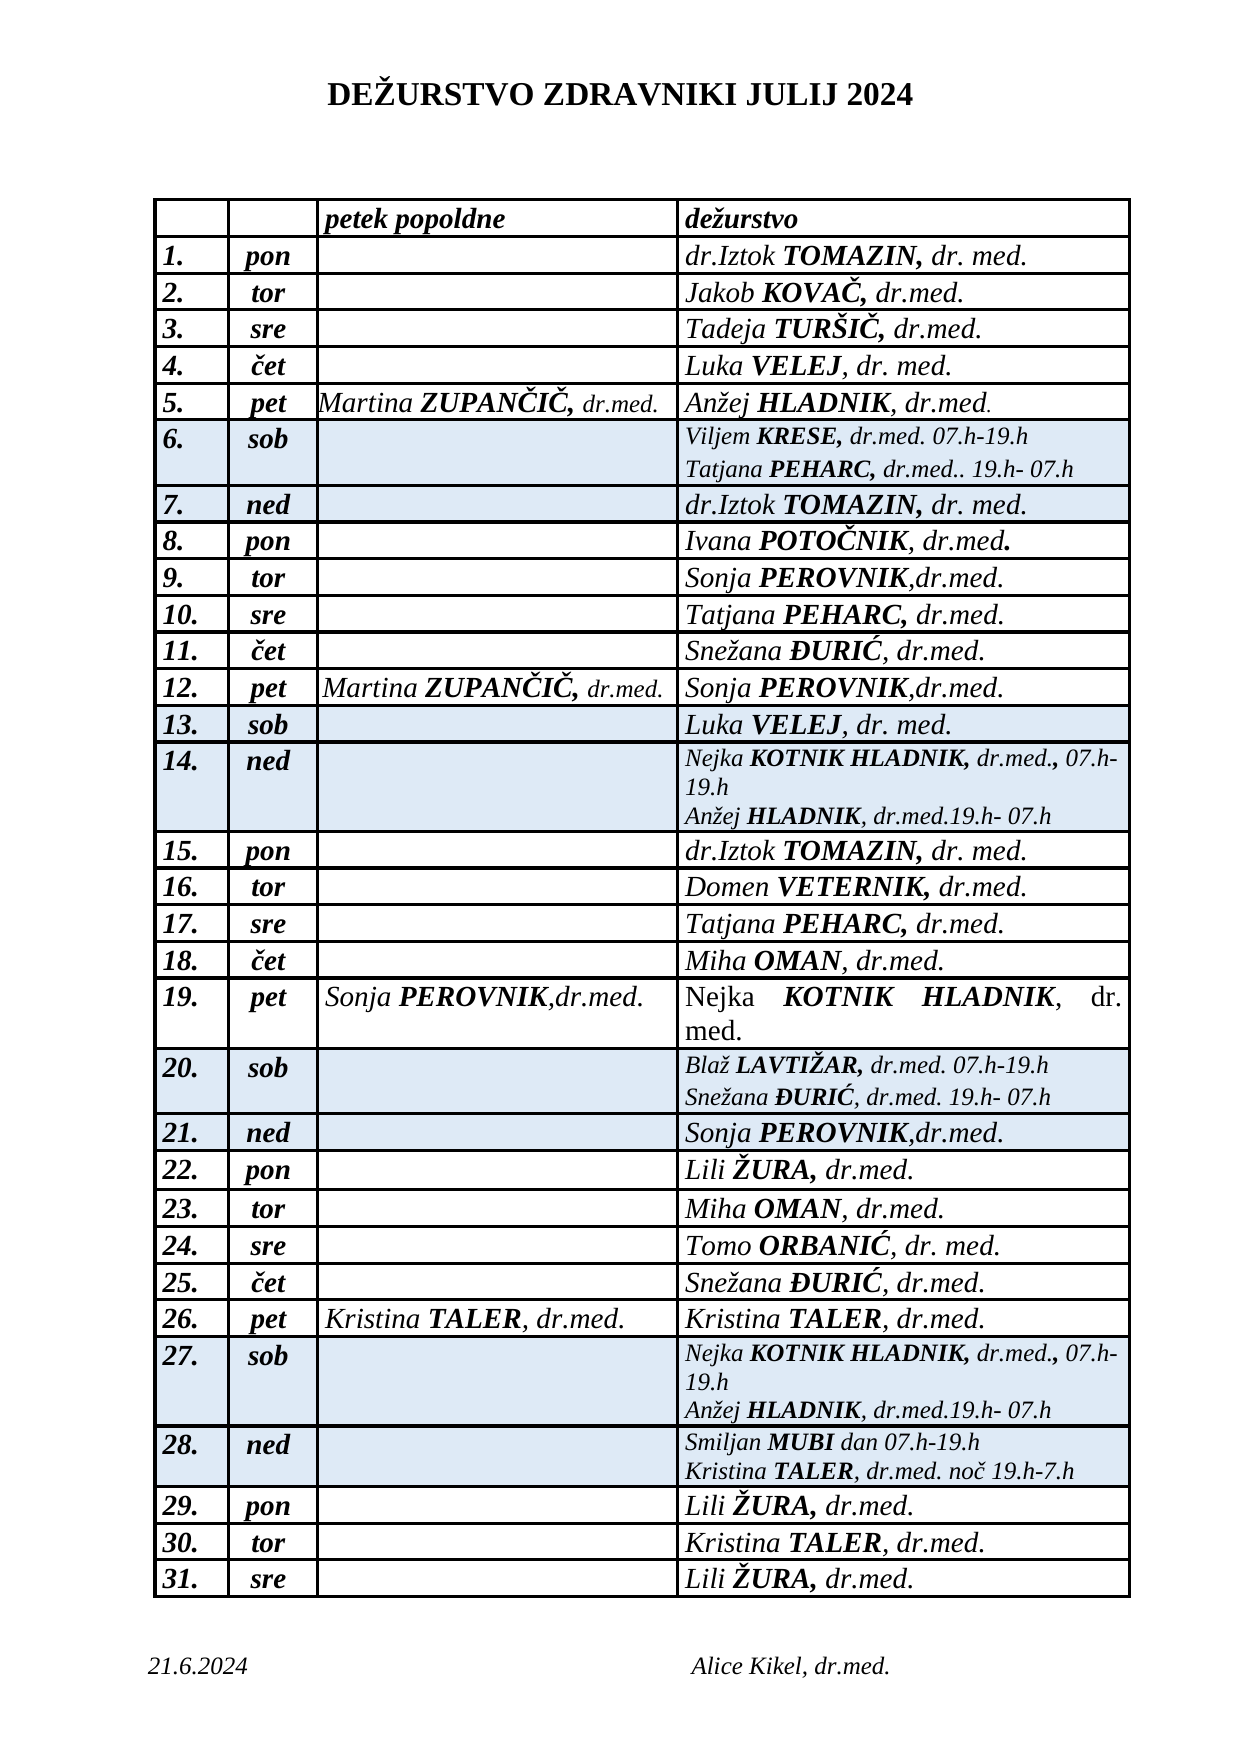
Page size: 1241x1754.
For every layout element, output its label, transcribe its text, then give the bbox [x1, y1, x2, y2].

table_cell 24. [157, 1228, 227, 1262]
table_cell [319, 1428, 676, 1485]
table_cell pon [230, 238, 316, 272]
table_cell pet [230, 670, 316, 704]
table_cell [319, 707, 676, 740]
table_cell tor [230, 275, 316, 308]
table_cell 20. [157, 1050, 227, 1112]
table_cell [319, 744, 676, 830]
table_cell 4. [157, 348, 227, 382]
table_cell ned [230, 487, 316, 520]
table_cell 21. [157, 1115, 227, 1149]
table_cell sob [230, 1050, 316, 1112]
table_cell Jakob KOVAČ, dr.med. [679, 275, 1128, 308]
table_cell Kristina TALER, dr.med. [679, 1301, 1128, 1335]
table_cell sre [230, 597, 316, 630]
table_cell 28. [157, 1428, 227, 1485]
table_cell 10. [157, 597, 227, 630]
table_cell 18. [157, 943, 227, 976]
table_cell 26. [157, 1301, 227, 1335]
table_cell Domen VETERNIK, dr.med. [679, 870, 1128, 903]
table_cell [319, 870, 676, 903]
table_cell sob [230, 707, 316, 740]
table_cell pon [230, 833, 316, 866]
table_cell 16. [157, 870, 227, 903]
table_cell [319, 1265, 676, 1298]
table_cell 27. [157, 1338, 227, 1424]
table_cell Sonja PEROVNIK,dr.med. [679, 1115, 1128, 1149]
table_cell tor [230, 1191, 316, 1225]
table_cell [319, 1191, 676, 1225]
table_cell [319, 1525, 676, 1558]
table_cell 8. [157, 524, 227, 557]
table_cell Martina ZUPANČIČ, dr.med. [319, 385, 676, 418]
table_cell 17. [157, 906, 227, 940]
table_cell Smiljan MUBI dan 07.h-19.h Kristina TALER, dr.med. noč 19.h-7.h [679, 1428, 1128, 1485]
table_header dežurstvo [679, 201, 1128, 235]
table_cell [319, 560, 676, 594]
table_cell Ivana POTOČNIK, dr.med. [679, 524, 1128, 557]
table_cell 5. [157, 385, 227, 418]
table_cell 3. [157, 311, 227, 345]
table_cell Miha OMAN, dr.med. [679, 1191, 1128, 1225]
table_cell 25. [157, 1265, 227, 1298]
table_cell ned [230, 744, 316, 830]
table_cell [319, 1488, 676, 1522]
table_cell sob [230, 421, 316, 484]
table_cell Kristina TALER, dr.med. [319, 1301, 676, 1335]
table_cell [319, 1115, 676, 1149]
table_cell sre [230, 311, 316, 345]
table_cell tor [230, 1525, 316, 1558]
table_cell čet [230, 348, 316, 382]
table_cell 30. [157, 1525, 227, 1558]
table_cell 22. [157, 1152, 227, 1188]
table_cell Lili ŽURA, dr.med. [679, 1561, 1128, 1595]
table_cell [319, 1338, 676, 1424]
table_cell [319, 634, 676, 667]
table_cell Tadeja TURŠIČ, dr.med. [679, 311, 1128, 345]
table_cell [319, 311, 676, 345]
table_cell [319, 943, 676, 976]
table_cell Snežana ĐURIĆ, dr.med. [679, 1265, 1128, 1298]
table_cell sre [230, 1228, 316, 1262]
table_cell Luka VELEJ, dr. med. [679, 348, 1128, 382]
table_cell pet [230, 980, 316, 1047]
table_cell 14. [157, 744, 227, 830]
table_cell Blaž LAVTIŽAR, dr.med. 07.h-19.h Snežana ĐURIĆ, dr.med. 19.h- 07.h [679, 1050, 1128, 1112]
table_cell čet [230, 943, 316, 976]
table_cell 12. [157, 670, 227, 704]
table_cell [319, 1228, 676, 1262]
table_cell tor [230, 560, 316, 594]
table_cell Tatjana PEHARC, dr.med. [679, 597, 1128, 630]
table_cell 6. [157, 421, 227, 484]
table_cell Luka VELEJ, dr. med. [679, 707, 1128, 740]
table_cell Anžej HLADNIK, dr.med. [679, 385, 1128, 418]
table_header [157, 201, 227, 235]
table_cell 9. [157, 560, 227, 594]
table_cell tor [230, 870, 316, 903]
table_cell [319, 597, 676, 630]
table_cell pet [230, 385, 316, 418]
table_cell 13. [157, 707, 227, 740]
table_cell ned [230, 1428, 316, 1485]
table_cell [319, 1152, 676, 1188]
table_cell 19. [157, 980, 227, 1047]
table_header petek popoldne [319, 201, 676, 235]
table_cell 1. [157, 238, 227, 272]
table_cell Lili ŽURA, dr.med. [679, 1488, 1128, 1522]
table_cell [319, 275, 676, 308]
table_cell 11. [157, 634, 227, 667]
table_cell ned [230, 1115, 316, 1149]
table_cell [319, 524, 676, 557]
table_cell Sonja PEROVNIK,dr.med. [319, 980, 676, 1047]
table_cell Snežana ĐURIĆ, dr.med. [679, 634, 1128, 667]
table_cell čet [230, 634, 316, 667]
table_cell 15. [157, 833, 227, 866]
table_cell pon [230, 524, 316, 557]
table_cell Martina ZUPANČIČ, dr.med. [319, 670, 676, 704]
table_cell 2. [157, 275, 227, 308]
table_cell 7. [157, 487, 227, 520]
table_cell pon [230, 1488, 316, 1522]
table_cell Miha OMAN, dr.med. [679, 943, 1128, 976]
table_cell sre [230, 906, 316, 940]
table_cell sre [230, 1561, 316, 1595]
table_cell 23. [157, 1191, 227, 1225]
table_header [230, 201, 316, 235]
table_cell Sonja PEROVNIK,dr.med. [679, 560, 1128, 594]
table_cell čet [230, 1265, 316, 1298]
table_cell 31. [157, 1561, 227, 1595]
table_cell sob [230, 1338, 316, 1424]
table_cell Tomo ORBANIĆ, dr. med. [679, 1228, 1128, 1262]
table_cell [319, 238, 676, 272]
table_cell [319, 1050, 676, 1112]
table_cell dr.Iztok TOMAZIN, dr. med. [679, 833, 1128, 866]
table_cell [319, 421, 676, 484]
table_cell [319, 833, 676, 866]
table_cell Kristina TALER, dr.med. [679, 1525, 1128, 1558]
table_cell 29. [157, 1488, 227, 1522]
table_cell Tatjana PEHARC, dr.med. [679, 906, 1128, 940]
table_cell Lili ŽURA, dr.med. [679, 1152, 1128, 1188]
table_cell dr.Iztok TOMAZIN, dr. med. [679, 238, 1128, 272]
table_cell Sonja PEROVNIK,dr.med. [679, 670, 1128, 704]
table_cell [319, 487, 676, 520]
table_cell Nejka KOTNIK HLADNIK, dr.med., 07.h-19.h Anžej HLADNIK, dr.med.19.h- 07.h [679, 1338, 1128, 1424]
table_cell Nejka KOTNIK HLADNIK, dr. med. [679, 980, 1128, 1047]
table_cell pon [230, 1152, 316, 1188]
table_cell dr.Iztok TOMAZIN, dr. med. [679, 487, 1128, 520]
table_cell [319, 906, 676, 940]
table_cell Nejka KOTNIK HLADNIK, dr.med., 07.h-19.h Anžej HLADNIK, dr.med.19.h- 07.h [679, 744, 1128, 830]
table_cell [319, 348, 676, 382]
table_cell pet [230, 1301, 316, 1335]
table_cell Viljem KRESE, dr.med. 07.h-19.h Tatjana PEHARC, dr.med.. 19.h- 07.h [679, 421, 1128, 484]
table_cell [319, 1561, 676, 1595]
